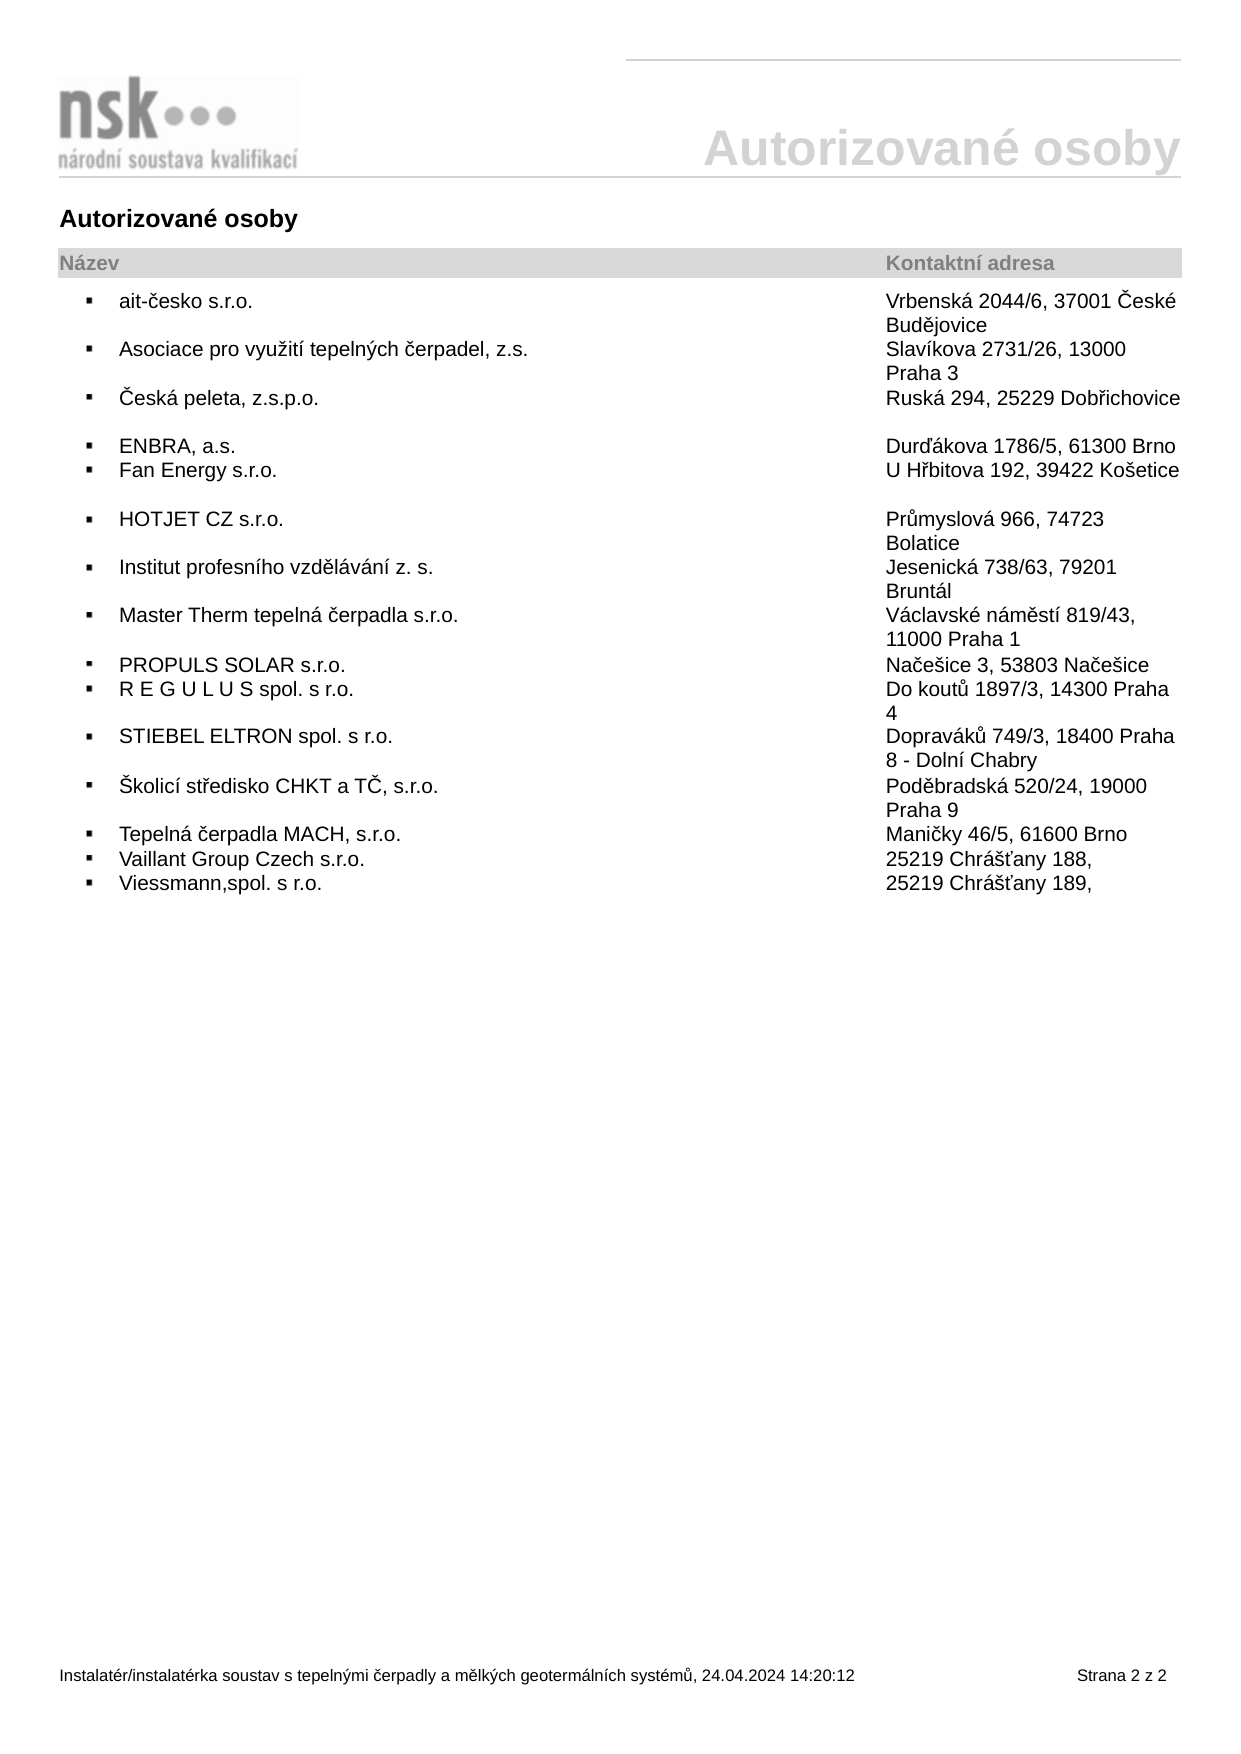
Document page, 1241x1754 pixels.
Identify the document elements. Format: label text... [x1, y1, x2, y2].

picture [59, 871, 119, 895]
table_cell Název [60, 250, 885, 277]
picture [59, 386, 119, 409]
table_cell [481, 798, 617, 822]
table_cell [626, 483, 860, 507]
table_cell 25219 Chrášťany 189, [886, 871, 1181, 896]
table_cell [618, 531, 626, 555]
table_cell [59, 1196, 119, 1427]
picture [59, 847, 119, 870]
table_cell [860, 410, 886, 434]
table_cell [618, 314, 626, 337]
table_cell [59, 178, 1181, 194]
table_cell [860, 194, 886, 200]
table_cell [626, 798, 860, 822]
table_cell [860, 896, 886, 1196]
table_cell PROPULS SOLAR s.r.o. [119, 653, 886, 676]
table_cell [618, 750, 626, 774]
table_cell [618, 170, 626, 176]
table_cell 25219 Chrášťany 188, [886, 847, 1181, 871]
table_cell [860, 629, 886, 652]
table_cell Autorizované osoby [626, 61, 1181, 176]
table_cell [119, 629, 481, 652]
table_cell [481, 362, 617, 386]
table_cell [626, 750, 860, 774]
table_cell [59, 194, 119, 200]
table_cell [618, 896, 626, 1196]
table_cell [619, 59, 626, 170]
table_cell [119, 278, 481, 289]
table_cell [860, 1428, 886, 1657]
table_cell Dopraváků 749/3, 18400 Praha 8 - Dolní Chabry [886, 724, 1181, 774]
table_cell [119, 362, 481, 386]
picture [59, 821, 119, 846]
table_cell [626, 278, 860, 289]
table_cell [59, 896, 119, 1196]
table_cell [119, 531, 481, 555]
table_cell [119, 896, 481, 1196]
table_cell [59, 532, 119, 555]
table_cell [860, 278, 886, 289]
table_cell STIEBEL ELTRON spol. s r.o. [119, 724, 886, 750]
table_cell [626, 410, 860, 434]
table_cell Strana 2 z 2 [860, 1657, 1167, 1693]
table_cell [1167, 896, 1181, 1196]
picture [59, 288, 119, 313]
table_cell [618, 410, 626, 434]
table_cell Maničky 46/5, 61600 Brno [886, 822, 1181, 847]
table_cell [119, 798, 481, 822]
table_cell [626, 1196, 860, 1427]
table_cell [618, 483, 626, 507]
table_cell [618, 194, 626, 200]
table_cell [626, 581, 860, 603]
table_cell [481, 1196, 617, 1427]
table_cell [618, 1428, 626, 1657]
table_cell [860, 314, 886, 337]
table_cell Durďákova 1786/5, 61300 Brno [886, 434, 1181, 458]
table_cell [59, 702, 119, 724]
table_cell Václavské náměstí 819/43, 11000 Praha 1 [886, 603, 1181, 652]
table_cell [119, 581, 481, 603]
table_cell [618, 629, 626, 652]
table_cell Slavíkova 2731/26, 13000 Praha 3 [886, 337, 1181, 386]
table_cell [119, 236, 481, 248]
picture [59, 724, 119, 749]
table_cell [119, 194, 481, 200]
table_cell [860, 236, 886, 248]
table_cell [481, 750, 617, 774]
table_cell [59, 581, 119, 603]
table_cell Kontaktní adresa [886, 250, 1180, 277]
table_cell [618, 362, 626, 386]
table_cell Asociace pro využití tepelných čerpadel, z.s. [119, 337, 886, 362]
table_cell Školicí středisko CHKT a TČ, s.r.o. [119, 774, 886, 798]
picture [57, 59, 619, 171]
table_cell Master Therm tepelná čerpadla s.r.o. [119, 603, 886, 628]
table_cell [59, 629, 119, 652]
table_cell [59, 236, 119, 248]
table_cell Česká peleta, z.s.p.o. [119, 386, 886, 410]
table_cell [119, 410, 481, 434]
picture [59, 336, 119, 361]
table_cell [886, 1428, 1167, 1657]
table_cell [481, 483, 617, 507]
table_cell Instalatér/instalatérka soustav s tepelnými čerpadly a mělkých geotermálních systémů, 24.04.2024 14:20:12 [59, 1657, 860, 1693]
picture [59, 773, 119, 797]
table_cell Viessmann,spol. s r.o. [119, 871, 886, 896]
picture [59, 676, 119, 701]
table_cell [618, 1196, 626, 1427]
table_cell R E G U L U S spol. s r.o. [119, 676, 886, 702]
table_cell Poděbradská 520/24, 19000 Praha 9 [886, 774, 1181, 822]
table_cell ENBRA, a.s. [119, 434, 886, 458]
table_cell [481, 629, 617, 652]
table_cell [626, 362, 860, 386]
table_cell [886, 236, 1167, 248]
table_cell [119, 171, 481, 176]
table_cell [886, 278, 1167, 289]
table_cell [59, 362, 119, 386]
table_cell Vaillant Group Czech s.r.o. [119, 847, 886, 871]
picture [59, 652, 119, 675]
table_cell [481, 531, 617, 555]
table_cell ait-česko s.r.o. [119, 289, 886, 314]
table_cell [860, 581, 886, 603]
table_cell [59, 750, 119, 773]
table_cell [59, 314, 119, 336]
table_cell [626, 531, 860, 555]
table_cell [626, 194, 860, 200]
table_cell [618, 702, 626, 724]
table_cell [1167, 194, 1181, 200]
table_cell [59, 278, 119, 288]
table_cell [119, 1196, 481, 1427]
table_cell [481, 236, 617, 248]
table_cell Načešice 3, 53803 Načešice [886, 653, 1181, 676]
table_cell HOTJET CZ s.r.o. [119, 507, 886, 531]
table_cell [860, 531, 886, 555]
table_cell Fan Energy s.r.o. [119, 458, 886, 483]
table_cell [1167, 278, 1181, 289]
table_cell [481, 581, 617, 603]
table_cell [59, 410, 119, 433]
table_cell [119, 314, 481, 337]
table_cell [626, 314, 860, 337]
table_cell [1167, 1657, 1181, 1693]
table_cell [1167, 236, 1181, 248]
table_cell [626, 629, 860, 652]
table_cell Autorizované osoby [59, 200, 1181, 236]
table_cell [481, 314, 617, 337]
table_cell [481, 410, 617, 434]
table_cell [119, 702, 481, 724]
table_cell [481, 702, 617, 724]
table_cell [59, 171, 119, 176]
table_cell Vrbenská 2044/6, 37001 České Budějovice [886, 289, 1181, 337]
picture [59, 603, 119, 627]
table_cell [886, 1196, 1167, 1427]
table_cell Jesenická 738/63, 79201 Bruntál [886, 555, 1181, 603]
table_cell [1167, 1196, 1181, 1427]
picture [59, 507, 119, 532]
table_cell [481, 171, 617, 176]
table_cell [119, 1428, 481, 1657]
table_cell [860, 702, 886, 724]
table_cell U Hřbitova 192, 39422 Košetice [886, 458, 1181, 507]
table_cell [119, 483, 481, 507]
table_cell [59, 798, 119, 821]
table_cell [618, 798, 626, 822]
table_cell [626, 896, 860, 1196]
table_cell [59, 1428, 119, 1657]
table_cell Ruská 294, 25229 Dobřichovice [886, 386, 1181, 434]
table_cell Tepelná čerpadla MACH, s.r.o. [119, 822, 886, 847]
table_cell [1167, 1428, 1181, 1657]
table_cell [626, 1428, 860, 1657]
table_cell [860, 362, 886, 386]
table_cell [618, 581, 626, 603]
table_cell [618, 278, 626, 289]
table_cell Průmyslová 966, 74723 Bolatice [886, 507, 1181, 555]
table_cell [481, 896, 617, 1196]
table_cell Institut profesního vzdělávání z. s. [119, 555, 886, 581]
table_cell [860, 1196, 886, 1427]
table_cell [119, 750, 481, 774]
table_cell [626, 702, 860, 724]
table_cell [860, 798, 886, 822]
picture [59, 555, 119, 580]
table_cell [481, 278, 617, 289]
table_cell Do koutů 1897/3, 14300 Praha 4 [886, 676, 1181, 724]
table_cell [860, 750, 886, 774]
table_cell [886, 896, 1167, 1196]
table_cell [618, 236, 626, 248]
table_cell [886, 194, 1167, 200]
picture [59, 433, 119, 482]
table_cell [860, 483, 886, 507]
table_cell [626, 236, 860, 248]
table_cell [481, 1428, 617, 1657]
table_cell [59, 483, 119, 507]
table_cell [481, 194, 617, 200]
